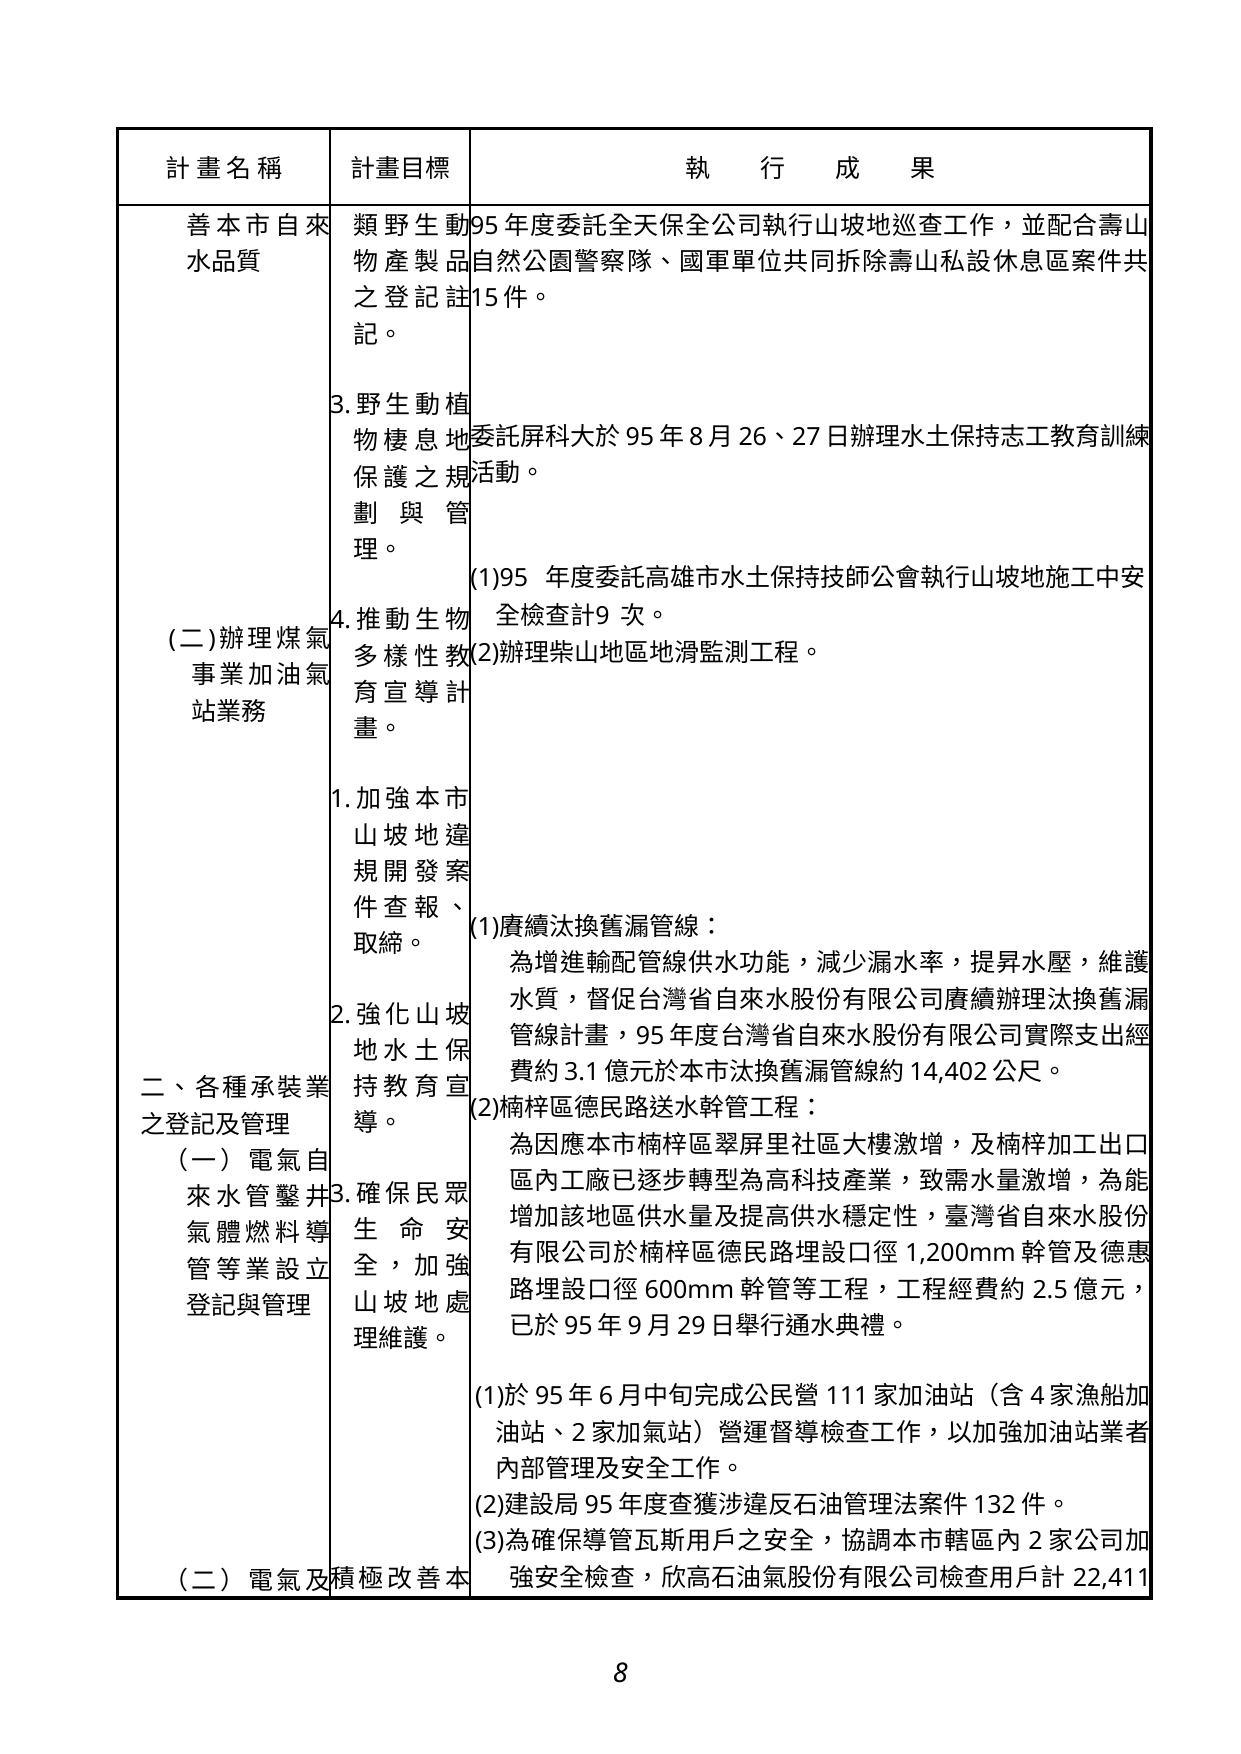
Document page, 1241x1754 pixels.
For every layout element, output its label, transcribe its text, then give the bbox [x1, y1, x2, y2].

table_header 計 畫 名 稱 [119, 130, 329, 204]
table_cell 壹、工業行政 一、工廠登記 二、工業輔導 三、行銷招商 貳、商業行政管理 一、公司登記業務之管理與輔導 二、營利事業登記證照總校正 三、營利事業統一發證 四、影響治安行業之管理 五、維護消費 秩序與消費者利益確保公平競爭 六、電子遊戲場業務 七、商業環境視覺更新 叁、農林牧畜及水利 一、糧食生產 二、特用作物生產 三、林業保護 四、農業輔導 五、農民健康保險 六、老年農民福利津貼 七、農業災害救助 八、農業用地 九、水利行政 十、水權登記 十一、加強自然生態及野生動植物資源保育 十二、水土保持 肆、公民營事業督導與管理 一、督導改善公用事業之服務功能 （一）督導改善本市自來水品質 (二)辦理煤氣事業加油氣站業務 二、各種承裝業之登記及管理 （一）電氣自來水管鑿井氣體燃料導管等業設立登記與管理 （二）電氣及自用發電機之技術人員登記與管理 三、電匠氣體導管技工考驗 陸、觀光事業 一、觀光旅館之輔導管理 二、旅館業之輔導管理 三、旅行業輔導管理 四、觀光活動之推展 五、觀光宣傳推廣 陸、公民營公用事督導與管理 一、零售市場督導與管理 （一）督導改善環境衛生 （二）促進公有市場現代化 （三）輔導改善民市場營運績效 （四）執行市場年度整建工程 二、批發市場督導管理 （一）執行「農產品市場交易法」 （二）加強農產品行情報導 （三）輔導蔬菜、青果共同運銷進入本市果菜市場 三、獎勵民間投資 興建市場業務 （一）建立完善花卉批發設備，健全交易制度之交易場所 （二）公有市場用地管理 四、攤販督導管理 攤販管理 柒、動物園管理 一、動物飼養管理與醫療保健 二、應用社會資源、結合民間機構推展生態保育工作 捌、風景區管理維護 一、金獅湖風景區 二、壽山風景區 三、蓮池潭風景區 拾、家畜防疫 一、動物疾病防治 二、動物預防注射及寵物登記 三、動物保護 [119, 206, 329, 1596]
table_cell (1)工廠變更登記72件。 (2)工廠開工登記64件。 (3)歇業工廠39家。 (4)公告註銷34件。 (5)正常營運家數共1,520家。 依據「高雄市政府矯正未登記工廠執行計畫」成立之未登記工廠聯合加強矯正小組，95年度辦理聯合稽查99件，此外，並受理民眾檢舉案件49件，計裁罰10家未登記工廠，罰鍰金額新台幣20萬元整，已全數繳庫。 (1)免費提供中小企業各類法令諮詢服務，內容包含生產事業租稅、工業用地租售、工廠設立及登記、公司登記、動產擔保交易登記事項，並提供相關法令彙編及本市工廠名錄等資料。 (2)協助本市中小企業利用中央設置之輔導體系與資源，並傳達政府政令及各項輔導措施。 (3)與經濟部南區聯合服務中心、高雄市工業會、高雄市榮譽指導員協進會等相關機關暨民間社團合作，協辦各種中小企業服務活動，並配合宣導各項措施，95年度共接受3,940家中小企業廠商之各項產銷諮詢服務。 (4)辦理「高雄市產業技術及自動化操作研討會」及「專題研討會暨廠商座談會」6場次、「產業升級研討會」8場次、「績優廠商觀摩」1場次等，期使業者瞭解產業新資訊及生產技術，促進產業升級。 (5)辦理「高雄市產業群聚調查與發展研究計畫」，期瞭解本市產業相關訊息，為產業把脈，並再創商機，達到經濟永續成長。 (6)配合經濟部「一鄉鎮一特色產品OTOP」活動，本市推薦之特色工藝品--陶笛及原住民琉璃珠經資格審核成為「台灣最IN」的工藝品，另「全國最IN在地美食網路票選」本市地方小吃「尚芳魠魚羹」及「555薑母鴨」名列全國第3名。 (1)依據「促進產業升級條例」受理廠商申請核發相關免稅證明。 (2)95年全年計核發永記造漆工業股份有限公司等8家五年免稅投資計畫完成證明，總增資擴展金額約4億3千萬餘元。另核發寶錄電子股份有限公司、智崴資訊科技股份有限公司等2家之新興重要策略性產業投資計畫完成證明，增資擴展金額為新臺幣5,784萬7,000元。 95全年辦理動產擔保交易登記共217件，分別為核准動產抵押登記115件，核准附條件買賣登記78件，核准信託佔有登記24件，可融資金額合計218億3,284萬元。 配合經濟部工業統計調查聯繫小組，自95年6月1日至7月15日止，辦理本市工廠年度校正調查工作，總計調查計1,524家，其中正常營運1,397家，未營運4家，無法校正123家，並榮獲經濟部評定團體最優勝單位。 (1)於95年5月9日及11月27日各召開一次高雄市經濟發展委員會議，並將會員建議事項交付有關單位研議辦理。 (2)委員會下設8個小組業依「高雄市經濟發展委員會設置要點」定期召開小組工作會議。 (3)另為配合行政院2015年經濟發展願景第一階段三年衝剌計畫-產業發展套案，由本府各局處副首長組成「高雄市產業專案小組」共同研擬本市產業發展方向。 (1)辦理「數位創意設計大賽」系列活動： 本活動自95年8月15日至10月31日止，內容包括數位創意作品競賽、數位創意產業發展論壇、作品展覽等，總獎金高達200萬元。吸引來自全省22個縣市及旅美華僑的創意作品共計415件，本案得獎優秀作品已公布於本府網站首頁、「高雄市招商網」。本次活動可促進本市數位內容產業之發展，發掘優秀人才與作品，行銷本市軟體產業優勢環境，吸引相關廠商進駐本市，創造就業機會與留住本市在地人才。 (2)「探訪水岸花香~許您一個夢想家園」參訪活動： 為行銷高雄房地產，以帶動本市相關產業發展，建設局規劃辦理2天1夜參訪活動以協助本市建築開發行銷。活動於95年9月30日至10月1日辦理1梯次，報名參訪人數共60名。本活動參訪人員對整體行程之安排反應良好，並對高雄市之生活機能、交通、藝文設施等建設留下良好深刻之印象。 (3)辦理高雄港11~15號碼頭及3號船渠東岸土地短期使用招商： 本案已委託財團法人台灣營建研究院辦理可行性評估及先期規劃，俾辦理後續相關招商作業。 (4)協助多功能經貿園區已開發案之行銷招商情形： 目前已有家樂福成功店於95年9月2日開幕及IKEA於95年11月1日開幕營運，統一夢時代購物中心也即將於96年5月開幕，目前正持續辦理招募人才中。另外「高雄軟體科技園區」之南、北2區將於96年及97年陸續開發完工。 (5)印製「高雄好投資」文宣品： 建設局彙集本市投資環境介紹、投資高雄六大理由、高雄好投資位置圖、本市各開發園區及重大招商案簡介、高雄加工出口區投資環境介紹及本市提供之優惠辦法等相關資料，設計印製「高雄好投資」文宣手冊中、英、日、韓版，並送請企業界參閱以促進投資意願。 (6)更新高雄市招商網及增加電子行銷招商服務： 增加網站內容，提供高雄市各項商機即時資訊，使潛在投資廠商得以快速獲得資訊，迅速投入評估工作，以配合市政建設，落實以中、英、日三國語言建立充分的溝通連繫網站，提升目前網頁之效益。建立2000家以上的會員資料庫，以提供往後投資招商之用，增加投資媒合機會。發行電子報，將本市之商機資訊，主動提供招商網之廠商。 (7)製作「海洋首都 水岸花香-高雄」招商影帶： 內容為介紹高雄市工商業發展之簡要時代背景、現況、整體走向、投資環境、優惠措施及生活機能等。製作中、英、日文等三種版本，並整合於一片DVD，共計製作1000片。利用各項招商活動時，免費贈送廠商，以行銷本市優勢條件。 (1)高雄生物科技園區95年預算，遭立法院退回行政院重新檢討，為促使園區如期進行開發，以免影響本市產業發展，建設局除95年已編列地價稅補助款4,194,000元，以降低開發成本外，另於2月24日函請行政院鼎力支持與協助，並撰寫說帖送交市長親赴行政院溝通、說明，並以 市長信箋致函國科會胡主任委員，俾使本案如期開發。 (2)為發展生技產業，建設局於95年7月27日至30日邀請本市大專院校及生技業者參加2006台灣生技月活動並編製「高雄生物科技園區」DM乙種，內容包含園區規劃模擬圖及本市優惠措施等，於生技月活動中廣為行銷；另修正「高雄市奬勵民間投資基金收支保管及運用自治條例」與「高雄市獎勵民間投資實施辦法」，擴大獎勵優惠，以吸引生技業者進駐園區。 (1)自95年1月至95年12月受理公司登記案件合計40,124件。平均每月處理3,344件，公司登記案件平均處理日數包括收文、調檔、審核約為1.70天。與去年平均處理日數為1.90天相比則較優。 (2)提供網路便捷服務申請人可登錄「統一編號」、「公司名稱」查詢公司基本資料及案件辦理情形便利查詢。 （1）95年度營利事業總校正經費編列為9萬元，較90年度經費17萬4900元，相差8萬4900元，故原先參照90年度經費預計校正5,000家次，因經費不足因素，調整為校正2,700家次。 （2）95年度營利事業總校正業務已於8月31日執行完畢，總計共校正2,496家次，目標達成率為92%。 自92年1月1日起，減少稅捐處審查，縮短作業流程，平均結案日數為2日，符合進度標準。 建設局對於無照營業或經營登記範圍外業務之違法(規)營業商號，加強執行稽查取締及裁罰工作，自95年1月1日起至12月31日止本局共稽查1,292家次，查獲無照營業依違反商業登記法予以裁罰計93件，經營登記範圍外業務予以裁罰計51件（含電子遊戲場業管理條例賭博、寄檯案）。 （1）印製各式消費者保護法、消費資訊及公平交易法、商品標示法等相關書表及摺頁供民眾免費索取參閱。 （2）教育講習：95年度計辦理8場次消費者保護法、公平交易法、產品標示法教育宣導講習，期藉由教育宣導講習，提升企業經營者、商業同業公會、消保團體、消費者等對消費者保護法、公平交易法（多層次傳銷管理辦法）、商品標示法等之瞭解，進而維護交易秩序、保護消費者權益，促進消費生活安全與品質。 （3）召募消保志工，提供消費者更完備之消費申訴管道及服務。 （4）利用本府現有ＬＥＤ跑馬燈字幕機全年刊載公平交易法、商品標示法、消費者保護法及營利場所強制投保公共意外責任保險等宣導文字；委請高雄廣播電台協助於節目中免費播出公平交易法宣導語言帶，以落實宣導工作。 （1）依據電子遊戲場業管理條例，加強稽查電子遊戲場營業狀況，輔導業者合法經營，以提供安全環境，保障消費權益。 （2）凡違規營業經法院判決有罪確定者，均依照電子遊戲場業管理條例第31條規定撤銷其營利事業之登記，本年度計撤銷14家營利登記。 （3）另如業者申請級別證部分，均於當日或隔日，即予核發級別證。 （1）施作六合國際觀光夜市形象商圈」、「大連街專業特色商店街改善工程」、「長明街形象商圈改善工程」、「光華夜市中央分隔島夜間景觀第1期工程」等變更設計案暨「光華夜市中央分隔島夜間景觀第二期工程」、「忠孝夜市景觀照明工程」、「心魅力商圈改善工程」等3條商店街新興工程 （2）「光華夜市中央分隔島夜間景觀第二期工程」、「忠孝夜市景觀照明工程」、「心魅力商圈改善工程」等皆已完成，執行率100％。 配合行政院農業委員會辦理稻田轉作及休耕2次。 於95年10月15至22日進行本市公共用地及一般耕地投放毒餌辦理野鼠防除工作。 加強宣導農藥安全使用與抽驗，95年度田間蔬果農藥殘留檢測採樣抽驗計4件，市售農藥品質檢驗採樣15件。 輔導設置休閒農場，發展都會型農業，並維持農地生產機能，提高農民所得，提供市民體驗農村生活樂趣及健康休閒場所，95年度計輔導休閒農場取得登記許可2處。 95年度巡查次數7次，有效遏止如濫墾、濫伐及濫葬等不法行為，加強市有林地管理，取締違法案件，確保林地完整。 95年度辦理林地巡查及防火宣導計7次。 （1）95年度計輔導召開會議22次（會員代表大會2次、理事會12次、臨時理事會1次、監事會6次、臨時監事會1次）。 （2）辦理2農會年度考核成績評定。 ((1)輔導高雄市農會辦理吉園圃標章宣導及農藥減用推廣。 (2)輔導小港區農會辦理產銷班各項業務研討、休閒農業園區規劃及辦理所屬班會教育訓練。 編列預算撥付補助農民及水利會員健保及農民農保保險費補助款72,157,000元。 編列預算撥付補助老年農民福利津貼123,600,000元。 配合中央政策辦理農業天然災害救助，以降低農業天然災害造成農民之損害。 (1)95年度核發農業用地容許作農業設施使用同意2件。 (2)辦理農地稽查、農業用地作農業使用勘查及農業設施容許使用等計共138筆土地。 定期巡查經管水利地，避免違法佔用及危害水利情事。 配合辦理水利建造物會勘，輔導農田水利會之農業灌溉、排水工作。 95年度辦理水權登記案件計26件。 95年度共取締拆除違法地下水井81口。 (1)印製「高雄市壽山自然公園-台灣獼猴與我 遊客行為守則」3千份，95年度宣導民眾勿餵食動物計3,000人次。 (2)95年5月份與高雄市柴山會共同辦理「2006柴山祭」系列活動，共計3,750人次參加；11月份與高雄市野鳥學會合辦「生物多樣性 樂活高雄-2006大高雄生態季」系列活動，共計3,700人次參加。 (1)95年度協助救援保育類動物計29種、117隻野生動物及會同行政院農業委員會查緝違反野生動物保育法案件2件，計查獲9種、27隻保育類動物。 (2)95年度辦理異動及登記計16件。 (1)95年度巡查野生動物棲息地30次。 (2)95年度共計採樣監測40隻獼猴。 辦理「野生動物及生物多樣性保育專業智能研習會」1場次及生物多樣性教育宣導活動及完成「高雄市生態之美」多媒體光碟製作1,000片。 95年度委託全天保全公司執行山坡地巡查工作，並配合壽山自然公園警察隊、國軍單位共同拆除壽山私設休息區案件共15件。 委託屏科大於95年8月26、27日辦理水土保持志工教育訓練活動。 (1)95年度委託高雄市水土保持技師公會執行山坡地施工中安全檢查計9次。 (2)辦理柴山地區地滑監測工程。 (1)賡續汰換舊漏管線： 為增進輸配管線供水功能，減少漏水率，提昇水壓，維護水質，督促台灣省自來水股份有限公司賡續辦理汰換舊漏管線計畫，95年度台灣省自來水股份有限公司實際支出經費約3.1億元於本市汰換舊漏管線約14,402公尺。 (2)楠梓區德民路送水幹管工程： 為因應本市楠梓區翠屏里社區大樓激增，及楠梓加工出口區內工廠已逐步轉型為高科技產業，致需水量激增，為能增加該地區供水量及提高供水穩定性，臺灣省自來水股份有限公司於楠梓區德民路埋設口徑1,200mm幹管及德惠路埋設口徑600mm幹管等工程，工程經費約2.5億元，已於95年9月29日舉行通水典禮。 (1)於95年6月中旬完成公民營111家加油站（含4家漁船加油站、2家加氣站）營運督導檢查工作，以加強加油站業者內部管理及安全工作。 (2)建設局95年度查獲涉違反石油管理法案件132件。 (3)為確保導管瓦斯用戶之安全，協調本市轄區內2家公司加強安全檢查，欣高石油氣股份有限公司檢查用戶計22,411家，南鎮天然氣股份有限公司檢查用戶計1,299家，合計檢查23,710家。另於95年11月28、29日邀集本府等相關單位赴欣高石油氣公司及南鎮天然氣公司進行公共安全檢查。 （4）於95年6月29、30日辦理「加油（氣）站業者之設施安全及經營管理業務講習」；95年10月4日召開「95年度高雄市政府取締違法經營石油執行小組研討會」。 各種承裝業之申請均依該業管理規則嚴予審核，符合規定之申請案件如期填發證照。 (1)95年度電器承裝業設立33件，變更82件。 (2)95年度鑿井業設立0件，變更2件，廢止0件。 (3)95年度自來水管承裝業設立16件，變更53件。 （1）該技術人員之登記均依該業管理規則嚴予審核，符合規定者如期填發證照。 （2）95年度電氣技術人員登記192件，變更240件。 （3）自用發電設備變更1件。 1.95年度氣體燃料導管技工考驗事宜，學科筆試考驗已於8月5日舉行，術科考驗已於8月21日至24日舉行。 2.術科到考率95%，經評定結果合格人數（含補檢）共計89人，合格率為62%，並當場發證予檢定合格人員。 本市現有國際觀光旅館國賓、華王、華園、寒軒、漢來、福華、金典酒店、麗尊飯店等8家，總客房數2,853間。 (1)95年度訪查本市合法旅館營運狀況共計訪查合法旅館64家次，稽查非法旅館26家次。 (2)95年1月1日起至12月31日止共計核 發旅館業登記證暨旅館業專用標識共計10家。 (3)輔導本市2家非法旅館合法化。 95年共辦理旅行業副理以下從業人員異動登記共計1,937人。 辦理「2006高雄燈會」 A.活動日期：95年1月29日至2月28日止。 B.活動地點：愛河兩岸及光榮碼頭。 C.活動內容：雷射水幕、煙火水舞主燈秀、全國花燈競賽燈區、燈海、世運燈箱園區、高雄港第13號碼頭系列活動、觀光產業化、音樂館節目表演及民俗美食區、咖啡區、船舶展示區。 D.活動效益： (a)參觀人潮非常踴躍，總計達582萬人次。 (b)為本市餐飲業、旅館業、及其他觀光相關產業帶來效益。 （1）為加強行銷本市觀光資源，特結合業者於95年5月1日推出「2006高雄海港假期－玩樂及悠遊護照」，內容包含本市重要觀光景點搭配住宿國際觀光級或商務級飯店等，推出時間至96年4月30日止。 （2）結合觀光團體業者已於5月11日至14日4天參加「2006高雄國際旅展」。 （3）結合本市觀光協會已於95年6月14日~17日組團前往香港參加「2006香港國際旅展」。 （4）配合「第二屆高高屏三縣市聯合招商及農特產品展」活動已於95年6月22~23日至台北行銷本市觀光資源。 （5）結合本市觀光業界已於7月23日~7月29日前往日本名古屋、大阪、東京行銷。 （6）結合本市觀光業界及本府相關單位於95年11月3日~6日參加2006台北國際旅展。 （7）為推展「日本旅客冬遊高雄」活動，配合交通部觀光局安排日本名屋台灣會，於95年11月9日組團前來本市實地視察。及於12月21~24日日本札幌、仙台兩地旅遊業者至本市訪視踩線。 （8）為吸引日本、韓國觀光客來高雄觀光，建設局於95年10月至96年3月推出「暖冬高雄活動」，贈送來高雄觀光住宿之旅客每人一盒鳳梨酥及船票乙張，自95年10月至12月份飯店申請鳯梨酥旅客人數為19814人。依觀光飯店統計資料比較，95年10月至12月累計觀光飯店住宿日本旅客51570人，較94年10月至12月累計47679人約增加8%。 （9）於高雄市火車站設置旅遊服務中心，並於95年7月14日委託國立高雄餐旅管理學院進駐服務。 （10）為加強行銷本市觀光資源，特製作觀光宣傳資料，分別完成印製中、英、日文版「高雄市觀光導覽摺頁」、「讓我們看船去」摺頁、中、英文版高雄旅遊專刊－「高雄好好玩」手冊、「高雄one more night」手冊等分送國內外相關觀光單位、旅遊服務中心提供國內外遊客參考。 依據「零售市場管理自治條例」規定，據以執行公、民有市場之設立及管理，公、民有市場均正常營運，本府亦將持續督促公有市場自治會、民有市場管理委員會依市場組織章程運作。 （1）為改善市場環境衛生及秩序，與環保局、衛生局、建設局聯合組成督導檢查 小組，每月8次督導檢查各公、民有市場及攤販集中場環境衛生，95年度共計執行 44場次，勸導改善計136件。 （2）通令市場管理員督促各公有市場自治會對頂樓、地下室、水錶槽及市場四週有積水容器或垃圾等易滋生病媒蚊處所儘速清除，並每2小時檢查公廁衛生，填寫檢查表報核。 （3）依據「高雄市清潔家園全民運動計畫」之清潔日大掃除活動，各公、民有市場於95年12月25日配合年終大掃除維護環境衛生清潔。 市管處為配合疾管處消滅登革熱疫情特訂定「95年度因應登革熱高原期防治作業實施計畫」，實施期程自95年10月16日起至登革熱疫情結束日止，防治策略分三級預防措施，一級預防為市場管理人員每天督導市場做好『巡、倒、清』工作【避免病媒蚊之孳生】，每日填報「清除登革熱病媒蚊孳生源自我檢查表」；二級預防為落實各層級督導工作，專案期間由建設局市場管理處各級主管輪流抽查各市場執行情形，並優先針對各公、民有市場範圍內水溝是否確實且如期完成鋪設；三級預防為聯合執行登革熱防治工作，由市場管理處召集組成「登革熱檢查小組」固定每週3次檢查各市場，檢查缺點列入本次評比，另經2次檢查皆未改善之市場，除由聯合檢查小組開立改善通知單限期改善，若不改善則開單告發，並列管持續查察。 （1）零售市場進行維修，以改善購物環境，提供市民舒適明亮之購物場所。 （2）加強灌輸管理員現代化管理與法律知識,提升市場管理及市場營運效能。 （3）持續進行攤商資料電腦檔案建立及管理，95年度共計辦理6次攤舖位公開申請公告。 （4）配合經濟部商業司委辦傳統市家禽業者於95年7月假宜蘭舉辦觀摩活動，另於95年9月假台南舉行禽流感防疫座談會。 為輔導本市民有零售市場改善經營環境，依高雄市零售市場管理自治條例第50條規定訂定「高雄市民有零售市場營運評比及獎勵要點」並經本市第1208次市政會議審議通過。 依該要點，本市民有市場分甲、乙兩組於95年9月4日至8日完成考評，評比出優勝之甲、乙組市場並給予獎勵補助總額計480萬元。 民有現代市場為本市已荒廢約16年之市場，該市場經原先之管理委員會多年折衝，因部分攤商未簽訂授權書而延宕復業時程，經市場管理處於95年8月10日介入，並召開本市民有現代市場恢復營業協調會。在市管處輔導下即時有效解決授權問題整合成功，順利於95年11月11日重新開幕，營業狀況良好，為本市輔導傳統市場再現生機的成功案例。 完成年度公有市場公共安全檢查缺失改善工程、消防水電檢查缺失改善工程、福德市場電梯更新工程、三民第一市場整建工程以及楠梓第一市場整建工程等。 95年度2000萬元零星維護與緊急修繕工程：完成公有市場行動不便者設施；小港第二、龍華、小港第三、苓雅等市場、林德官與新興第二市場、新興第二、小港第二、左營第二、新興第一、鼓山第一市場及屠宰場等之各項緊急修繕及零星維護工程。 核發農產品販運商許可證及輔導管理。 協調有關單位改善各項農產品運銷制度。 為改善市場交易環境，輔導高雄肉品公司更新電腦拍賣作業系統，總經費共458萬元，農委會補助新台幣223萬元，由肉品公司自籌235萬元，已於95年4 月7日完工驗收，95年7月3日正式啟用，完工之後拍賣作業更加順暢，拍賣效率明顯提高。 （1）督導批發市場建立供應人及承銷人登記管理制度。 （2）輔導高雄果菜公司改進經營管理及交易制度。 （3）輔導批發市場實施進貨調節。 輔導本市農產品批發市場應用網際網路報導每日交易行情及市況分析。 將本市農產品批發價格彙編日報、旬報、月報，提供有關單位參考。 持續強化本市10處零售市場報導站，每日報導農產品零售行情共計125項；並在節慶日及颱風期間價格波動大時發布即時預警新聞。 配合中央辦理都市農產品旬報，自動擷取轉檔程式。 （1）輔導農民團體辦理共同運銷供應本市果菜市場，避免價格壟斷，及輔導果菜公司改善經營管理及交易制度，提高果菜共同運銷市場占有率至18％。 （2）配合「購貯蔬菜調節供應計畫」輔導果菜公司辦理夏季蔬菜購貯，俾掌握風災、雨害時蔬果貨源，以達穩定蔬果供銷。 由建設局賡續辦理高雄市花卉產業行銷推廣園區計畫：95年度完成花卉冷藏庫外部建築結構350坪，冷凍庫庫體工程100坪及盆花室增建及改善工程等設施，並於95年10月1日冷藏庫正式啟用。提供花卉冷藏保鮮之現代化設備，以提高本市花卉產業之經濟效能。 委託專業廠商辦理民間參與市場建設規劃與協助招商，完成22處市場用地開發潛力評估報告。完成5處(原市48、灣市5、灣市1、灣市2、灣市12等)優先開發市場用地可行性評估報告初稿。 完成原市48市場用地及花卉批發市場用地綠美化工程 採用Access資料庫建置攤販資料，每月將核（換）發攤販營業許可證攤販資料明細表陳核，並於空白攤販營業許可證加印流水號，依序發證，確實嚴謹管控。 經濟部商業司為建構優質示範攤販集中區，95年度全國甄選5個具潛力之攤集區進行重點強化輔導，以建立示範攤集區標準模式，本市入選2場為六合夜市及忠孝夜市。由經濟部委託中國生產力中心，針對此二場夜市進行營運輔導規劃。其輔導要項：對攤商觀念提昇教育及示範改造、並提改善建議報告書 。 賡續辦理本市現有49場經議會通過及2場市府暫准營業之攤販臨時集中場攤販營業許可證之核發及營業秩序之維持等工作。 持續執行本府聯合取締黃昏市場違規營業暨附近流動攤販計20場次，並每半年陳報市府查察處理情形。 賡續配合本市警察局清除路霸工作方案，全面取締違規攤販暨清除道路障礙物，以維市容觀瞻及合法業者權益。 （1）定期針對園內偶蹄類動物進行口蹄疫疫苗預防注射，以及鳥類施予新城雞瘟疫苗接種，並參考國內外其他動物園之動物飼料配方，園區動物生理與年齡狀況予以調整飼料配方，以期提供動物最適當之日糧組成，另外由動物園員工自行研發調製各種野生動物之營養劑，以取代市售營養劑，效果良好，且節省大量公帑。 (2)配合政府防範禽流感、登革熱及其他疫情等疾病政策，定期執行園區防疫消毒工作。 (3)每月辦理動物園月會，邀請專家來園進行講座，透過專題研討課程充實員工專業技能。 (4)為改善園區動物展示及參觀品質，95年度動物園設施改善工程，編列預算1,000萬，辦理園區大鳥園改善、安全圍籬、污排水系統整建、增設展示籠及綠美化等工程，預定96年1月底完工。 （1）95年度動物園辦理各類社教推廣活動如下： 1.『壽山動物園迎新嘉年華會-袋鼠及單峰駱駝迎新』活動--95.01.01。 2.『高雄燈會Live秀-壽山動物園與高雄電台聯合推廣活動』-95.02.18。 3.『我愛波比-小黑熊波比二週歲慶生活動暨LA NEW熊誓師大會』--95.03.19。 4.『台灣清掃學習會-壽山動物園清掃學習活動』--95.04.29。 5.『舞蛇飄香慶端陽』壽山動物園端午節活動--95.05.31。 6.『清涼FUN暑假-88親子嘉年華』活動--95.08.06。 7.『動員港都的愛-為愛往前走』港都電台壽山動物園健走活動--95.12.23。 8.每週六、日持續辦理「野生動物接觸之旅」互動式生態解說活動，參觀民眾反應良好。 （2）95年度動物園志工值勤共1460人次，共4442小時，服務團體預約導覽總計120團次、園區巡邏及違規勸導、遊客諮詢…等。年度總計志工服勤時數較94年度（2814小時）成長57.9％。 本府95年度預算1,490萬元及內政部營建署補助1,000萬元辦理南區環潭棧道欄杆、夜間照明、南區停車場、蝴蝶池親水設施、登山涼亭、步道改善及環境綠美化等，95年6月9日開工，95年12月26日完工。 95年度辦理「96年度金獅湖風景區設施改善工程」委託規劃設計案，現細部規劃修正作業中。 95年度觀光局補助200萬元辦理金獅湖入口意象及解說指引工程，95年12月21日開標，因投標廠商不足三家流標，95年12月29日因投標廠商文件不符流標，已簽請本府及觀光局經費專案保留至96年度執行（簽核中）。 本府95年度預算1,000萬元及交通部觀光局補助1,200萬元辦理壽山風景區停車場整建、停車場公廁整建、動物園大鳥園整建、安全圍籬及污水管設施改善等，95年6月16日開工，至12月27日止施工進度77.4％，預定96年元月底完工。 編列94年度預算2,650萬元（奉 市長核示200萬元移撥工務局養工處執行），並配合交通部觀光局補助1,000萬元，辦理公廁整建、興建觀景平台、改善環潭設施、夜間景觀及植栽美綠化等，於94年12月31日開工，95年8月4日完工。 94年11月20日 市長核示辦理蓮池潭及金獅湖風景區環境綠美化等，並於94年12月7日核示准予動支第二預備金800萬元，94年12月30日完成統包發包，95年4月14日開工，95年7月10日完工。 於95年12月21日提送細部規劃設計，現交通部觀光局審查中。 95年度追加預算299.6萬元，辦理蓮池潭風景區公廁整修，於95年10月24日開工，12月1日完工。 （1）家畜病性鑑定58件，家畜病性鑑定37件；口蹄疫及豬瘟抗體檢測2,169件、水產動物病性鑑定1件、水質檢測7件。 （2）完成結核桿菌病檢驗乳牛52頭，乳羊818頭，結果均正常（陰性）。 （3）實施豬瘟預防注射3,176頭、豬口蹄疫預防注射3，826頭、羊口蹄疫預防注射2,774頭、牛口蹄疫預防注射52頭、乳牛牛流行熱預防注射40頭。 （4）實施動物疫情調查228戶次，畜舍噴霧消毒106次、乳牛羊生乳衛生檢查31件，乳牛羊乳房炎防治39戶次。 （5）完成輸入動物追蹤檢疫51件（共544頭），異動移至其他轄區8件，共236頭。 （6）辦理動物疾病防治宣教4場次，約410人次。 （1）分送防疫資料予本市各機關、學校，公民有市場、攤商、動物醫院、禽鳥店及各里長辦公室，並利用國際禽流感研討會、或於中正文化中心、仁愛公園及美術館等公共區域進行禽流感防疫宣導工作，計7場次，資料分送約2萬份。 （2）於95年2月20日召開本府第7次禽流感緊急應變會議。 （3）於95年5月25日召開建設局禽流感防疫物資保存及使用機制會議，建立物資相關儲存使用及再利用機制。 （4）委託高雄市野鳥學會及台大分別辦理本市「95年高雄市野鳥禽流感監測調查計畫」及「95年度鳥禽家禽流行性感冒病毒監測」，並於95年3月7日公告本市實施豬禽飼養場加強防範高病源性家禽流行性感冒衛生管理防疫措施。 （5）95年度於本市養禽場、候鳥、公共區域及禽鳥店鳥禽排遺採檢監測共採樣 監測禽鳥共348件，分送台大獸醫系及農委會家畜衛生試驗所進行禽流感檢測，皆為陰性。 （6）辦理家畜所內部高病原性家禽流行性感冒防疫演習，以熟練疫情通報疫病調 查及感染場撲殺等各項標準程序作業。 （7）聯同警察局、環保局、衛生局疾病管制處、工務局違建處理大隊及家畜所組成本市防範禽流感取締宣導執行小組，並於7月至12月共執勤聯合宣導取締4次。家畜所另於中正文化中心、仁愛公園及美術館等公共區域進行禽流感相關防疫宣導工作。另95年度共接獲民眾通報、網路及線上即時服務系統申訴要求處理鳥禽案件49件，均已進行處理及加強衛教宣導。 （8）本市94年禽畜養殖及防疫人員流感疫苗注射人數為1,450人，注射率達98.84%；95年度擬注射名單為722人，已請衛生局辦理流感疫苗注射事宜。 （9）配合農委會強制要求畜禽場全面圍網作業，本市於12月8日完成驗收（養豬場5場，約1,000隻；養禽場2場，約600隻）並於12月26日完成經費核撥，執行率達100%。 （1）參加95年第2次「強化動物疾病檢診體系會議」病例報告榮獲優勝。 （2）建立本市寵物沙門氏桿菌流行病學調查資料庫及血清型分型鑑定技術。 （3）協助中央畜產會豬肉磺胺劑殘留採樣2,169件。 透過宣導教育與資料折頁的發放，95年度犬貓狂犬病預防注射為19,005頭，較94年成長8%。 完成委辦寵物登記機構簽約共計66家，寵物登記1,532頭（自開辦迄今共49,090頭）。 受理民眾申辦寵物業許可證8家。 （1）針對本市各區進行動保稽查共計236件；同時針對包括違法販售犬肉與非法販賣犬隻等重大案件開立處分書，以為警惕。 （2）稽查本市寵物業者，宣導動物保護法相關規定及展售寵物之動物福利等事項68家次。 （1）補助民眾辦理犬（貓）隻絕育709頭。 （2）補助民間動物保護團體犬貓絕育計340頭。 （3）補助高雄市關懷流浪動物協會執行「高雄市特定區域餵養犬隻絕育計畫」共完成300頭母犬絕育。 （1）95年度協助動物保護團體於「流浪動物認領養小站」辦理認領養活動42次，計認領養流浪犬116頭。 （2）配合環保局跳蚤市場辦理流浪狗認領養活動共5次，領養流浪狗21隻。 （3）同時透過媒體、社區、民間休閒場所宣導動物保護觀念及推廣收容所流浪動物認領養，計認領養906隻，認領養率為18.1%。 （1）辦理動物保護校園宣導講師宣教訓練課程，強化家畜所動物保護校園宣導講師肢體、聲音及潛能開發與集體創作。另95年度共辦理動物保護校園宣導10場次，約1,850人次；動物保護公園宣導5場次。 （2）辦理「狗紳士貓淑女成長營」社區動保教育宣導6場次，宣導人數約400人。 （3）結合本市豆子兒童劇團假市立文化中心舉辦動物保護舞台劇「親愛的守門員-尋找Keeper」義演宣導動保認知，計1,500人次。 （4）結合本市野鳥學會於都會公園「生物多樣，樂活高雄」辦理動物保護宣導暨認領養活動，宣導人次1,000人。 （5）結合中華護生協會於旗津海洋公園辦理「救狗總動員--愛心認養園遊會」活動，計有1,500人次參與。 招募志工約44人，並辦理志工訓練研習，透過志工參與及宣導落實動保正確觀念。 （1）辦理收容所通風採光修繕，以提升動物福利，並透過綠美化，予以整體收容空間更柔和之處理，改善收容所予民眾生冷建物之刻板印象。 （2）辦理設置高高屏關懷流浪動物之家前置規劃作業，以建立高高屏完善之動物福利及跨域資源共享的動物保護施政合作模式。 （1）95年度共受理捕捉流浪狗案件3,108件。 （2）家畜所捕捉2,237隻，委託民間捕捉1,532隻、民眾送場1,243隻，合計共收容流浪狗5,012隻及流浪貓241隻。 [471, 206, 1149, 1596]
table_header 執 行 成 果 [471, 130, 1149, 204]
table_cell 1.受理工廠登記申請並依限完成。 2.加強矯正未登記工廠輔導與管理工作。 1.辦理本市中小企業輔導業務。 2.核發相關免稅證明。 3.動產擔保交易登記。 4.辨理工廠校正暨營運調查。 1.召開高雄市經濟發展委員會。 2.行銷高雄多功能經貿園區、本市優勢投資環境及擴大宣傳本市招商案，以達到招商引資之目標。 3.高雄生物科技園區推動情形。 簡化公司登記申請案件作業程序，加強便民服務。 建立營利事業登記完整確實之資料。 受理申請案件，改進作業程序，加強便民服務。 加強稽查取締舞廳、舞場、酒家、酒吧、特種咖啡茶室、理髮、視聽歌唱、三溫暖及電子遊戲場業，使其合法化經營。 保障消費者權益，建立公平合理之交易秩序與環境。 輔導電子遊戲場業合法經營，縮短核發級別證審核天數。 改善商業環境暨街道、促進商業現代化。 1.輔導水旱田利用調整轉作。 2.疫病蟲害防除。 1.加強農產品農藥殘留及污染監測與管制。 2.發展都市農業。 1.加強市有林地管理。 2.加強造林宣導，並防止火災。 1.健全農民組織，強化農會功能。 2.督導農會擬訂各項農業推廣計畫，輔導農民改善農作生產。 辦理本市農民健康保險。 辦理本市老年農民福利津貼。 辦理本市農業災害救助。 加強農業用地管理。 1.河道巡視。 2.農田水利會輔導。 1.辦理地下水、地面水興辦及水權取得、展限、變更、移轉、註銷、登記等申請案件。 2.加強取締違法之地下水井及地層下陷教育宣導工作。 1.宣導自然保育事宜。 2.辦理保育類野生動物產製品之登記註記。 3.野生動植物棲息地保護之規劃與管理。 4.推動生物多樣性教育宣導計畫。 1.加強本市山坡地違規開發案件查報、取締。 2.強化山坡地水土保持教育宣導。 3.確保民眾生命安全，加強山坡地處理維護。 積極改善本市自來水品質。 加強能源管理及維護公共安全。 1.全年預計辦理電器承裝業設立登記30件，變更300件。 2.全年預計辦理自來水管承裝商設立登記30件，變更200件。 全年預計辦理電氣及自用發電技術人員登記500件。 辦理電匠氣體導管技工考驗並於術科檢定合格後當場發證。 觀光旅館之興建、增建、改建之許可與管理及其從業人員之管理。 輔導旅館業合法經營。 旅行社及其從業人員之輔導管理。 行銷本市觀光 資源。 推廣觀光。 1.加強公民有零售市場管理工作。 2.加強整頓零售市場環境衛生。 3.完成「95年度因應登革熱高原期防治作業實施計畫」。 改善公有市場管理並加強現代化管理，增進傳統市場競爭力。 1.辦理本市民有零售市場營運評比及獎勵。 2.輔導民有現代市場恢復營業。 整建傳統市場，提供民眾優質安全之採購環境。 1.輔導改善農 產品運銷制 度。 2.改善農產品批發市場交易制度及提高運銷效率。 將本市農產品批發及零售價格提供各單位參考。 充裕夏季蔬果供應，減低價格變動幅度。 花卉批發市場新建後續工程。 促進閒置公有市場用地之開發利用。 1.一般攤販管 理。 2.配合取締工作。 動物飼養管 理與醫療保健。 應用社會資源、結合民間機構推展生態保育工作。 1.95年度金獅湖風景區設施整建工程。 2.「96年度金獅湖風景區設施改善工程」委託規劃設計。 3.金獅湖入口區周邊景觀改善工程。 95年度壽山風景區及動物園設施改善工程 1.94年度蓮池潭風景區設施改善工程。 2.蓮池潭暨金獅湖風景區環境綠美化工程。 3.「96年度蓮池潭風景區設施改善工程」規劃設計。 4.蓮池潭風景 區公廁整修工程。 1.家畜疾病防治。 2.家禽疾病防治。 3.提升疾病檢診試驗功能。 1.狂犬病預防注射。 2.寵物登記管理。 3.寵物業許可證申辦。 4.稽查、取締或民眾申訴案件處理。 1.推動犬貓絕育。 2.擴展與民間合辦認領養活動。 3.動物保護教育宣導活動。 4.建立關愛園區動物志工隊。 5.加強動物福利與充實動物收容檢疫中心之功能。 6.強化捕犬作業。 [331, 206, 469, 1596]
table_header 計畫目標 [331, 130, 469, 204]
